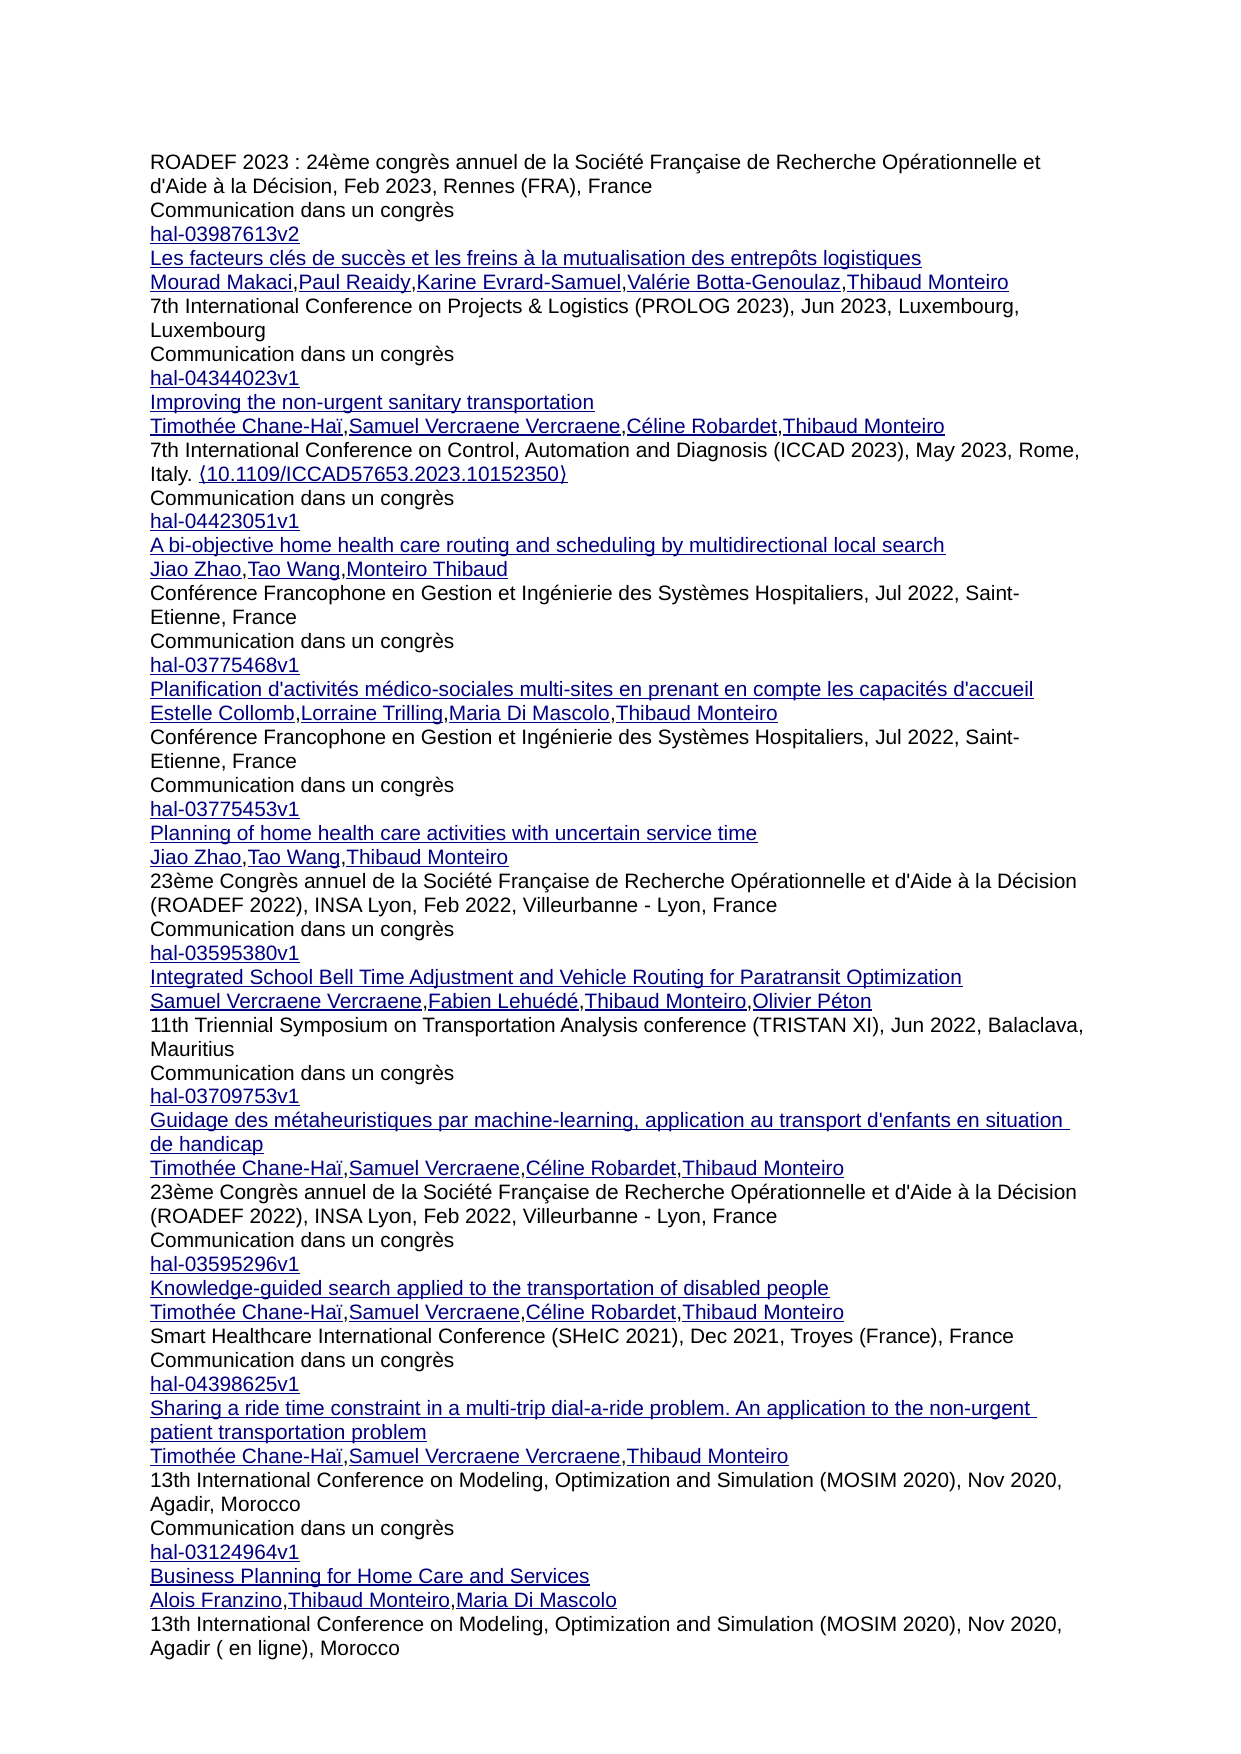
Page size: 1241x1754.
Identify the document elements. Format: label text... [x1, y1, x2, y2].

table_cell Business Planning for Home Care and Services Alois Franzino,Thibaud Monteiro,Maria Di Mascolo 13th International Conference on Modeling, Optimization and Simulation (MOSIM 2020), Nov 2020, Agadir ( en ligne), Morocco [150, 1564, 1090, 1659]
table_cell Sharing a ride time constraint in a multi-trip dial-a-ride problem. An application to the non-urgent patient transportation problem Timothée Chane-Haï,Samuel Vercraene Vercraene,Thibaud Monteiro 13th International Conference on Modeling, Optimization and Simulation (MOSIM 2020), Nov 2020, Agadir, Morocco Communication dans un congrès hal-03124964v1 [150, 1396, 1090, 1563]
table_cell Planification d'activités médico-sociales multi-sites en prenant en compte les capacités d'accueil Estelle Collomb,Lorraine Trilling,Maria Di Mascolo,Thibaud Monteiro Conférence Francophone en Gestion et Ingénierie des Systèmes Hospitaliers, Jul 2022, Saint-Etienne, France Communication dans un congrès hal-03775453v1 [150, 677, 1090, 821]
table_cell Planning of home health care activities with uncertain service time Jiao Zhao,Tao Wang,Thibaud Monteiro 23ème Congrès annuel de la Société Française de Recherche Opérationnelle et d'Aide à la Décision (ROADEF 2022), INSA Lyon, Feb 2022, Villeurbanne - Lyon, France Communication dans un congrès hal-03595380v1 [150, 821, 1090, 964]
table_cell Integrated School Bell Time Adjustment and Vehicle Routing for Paratransit Optimization Samuel Vercraene Vercraene,Fabien Lehuédé,Thibaud Monteiro,Olivier Péton 11th Triennial Symposium on Transportation Analysis conference (TRISTAN XI), Jun 2022, Balaclava, Mauritius Communication dans un congrès hal-03709753v1 [150, 965, 1090, 1108]
table_cell Improving the non-urgent sanitary transportation Timothée Chane-Haï,Samuel Vercraene Vercraene,Céline Robardet,Thibaud Monteiro 7th International Conference on Control, Automation and Diagnosis (ICCAD 2023), May 2023, Rome, Italy. ⟨10.1109/ICCAD57653.2023.10152350⟩ Communication dans un congrès hal-04423051v1 [150, 390, 1090, 533]
table_cell Guidage des métaheuristiques par machine-learning, application au transport d'enfants en situation de handicap Timothée Chane-Haï,Samuel Vercraene,Céline Robardet,Thibaud Monteiro 23ème Congrès annuel de la Société Française de Recherche Opérationnelle et d'Aide à la Décision (ROADEF 2022), INSA Lyon, Feb 2022, Villeurbanne - Lyon, France Communication dans un congrès hal-03595296v1 [150, 1108, 1090, 1276]
table_cell ROADEF 2023 : 24ème congrès annuel de la Société Française de Recherche Opérationnelle et d'Aide à la Décision, Feb 2023, Rennes (FRA), France Communication dans un congrès hal-03987613v2 [150, 150, 1090, 246]
table_cell Les facteurs clés de succès et les freins à la mutualisation des entrepôts logistiques Mourad Makaci,Paul Reaidy,Karine Evrard-Samuel,Valérie Botta-Genoulaz,Thibaud Monteiro 7th International Conference on Projects & Logistics (PROLOG 2023), Jun 2023, Luxembourg, Luxembourg Communication dans un congrès hal-04344023v1 [150, 246, 1090, 389]
table_cell Knowledge-guided search applied to the transportation of disabled people Timothée Chane-Haï,Samuel Vercraene,Céline Robardet,Thibaud Monteiro Smart Healthcare International Conference (SHeIC 2021), Dec 2021, Troyes (France), France Communication dans un congrès hal-04398625v1 [150, 1276, 1090, 1396]
table_cell A bi-objective home health care routing and scheduling by multidirectional local search Jiao Zhao,Tao Wang,Monteiro Thibaud Conférence Francophone en Gestion et Ingénierie des Systèmes Hospitaliers, Jul 2022, Saint-Etienne, France Communication dans un congrès hal-03775468v1 [150, 533, 1090, 677]
